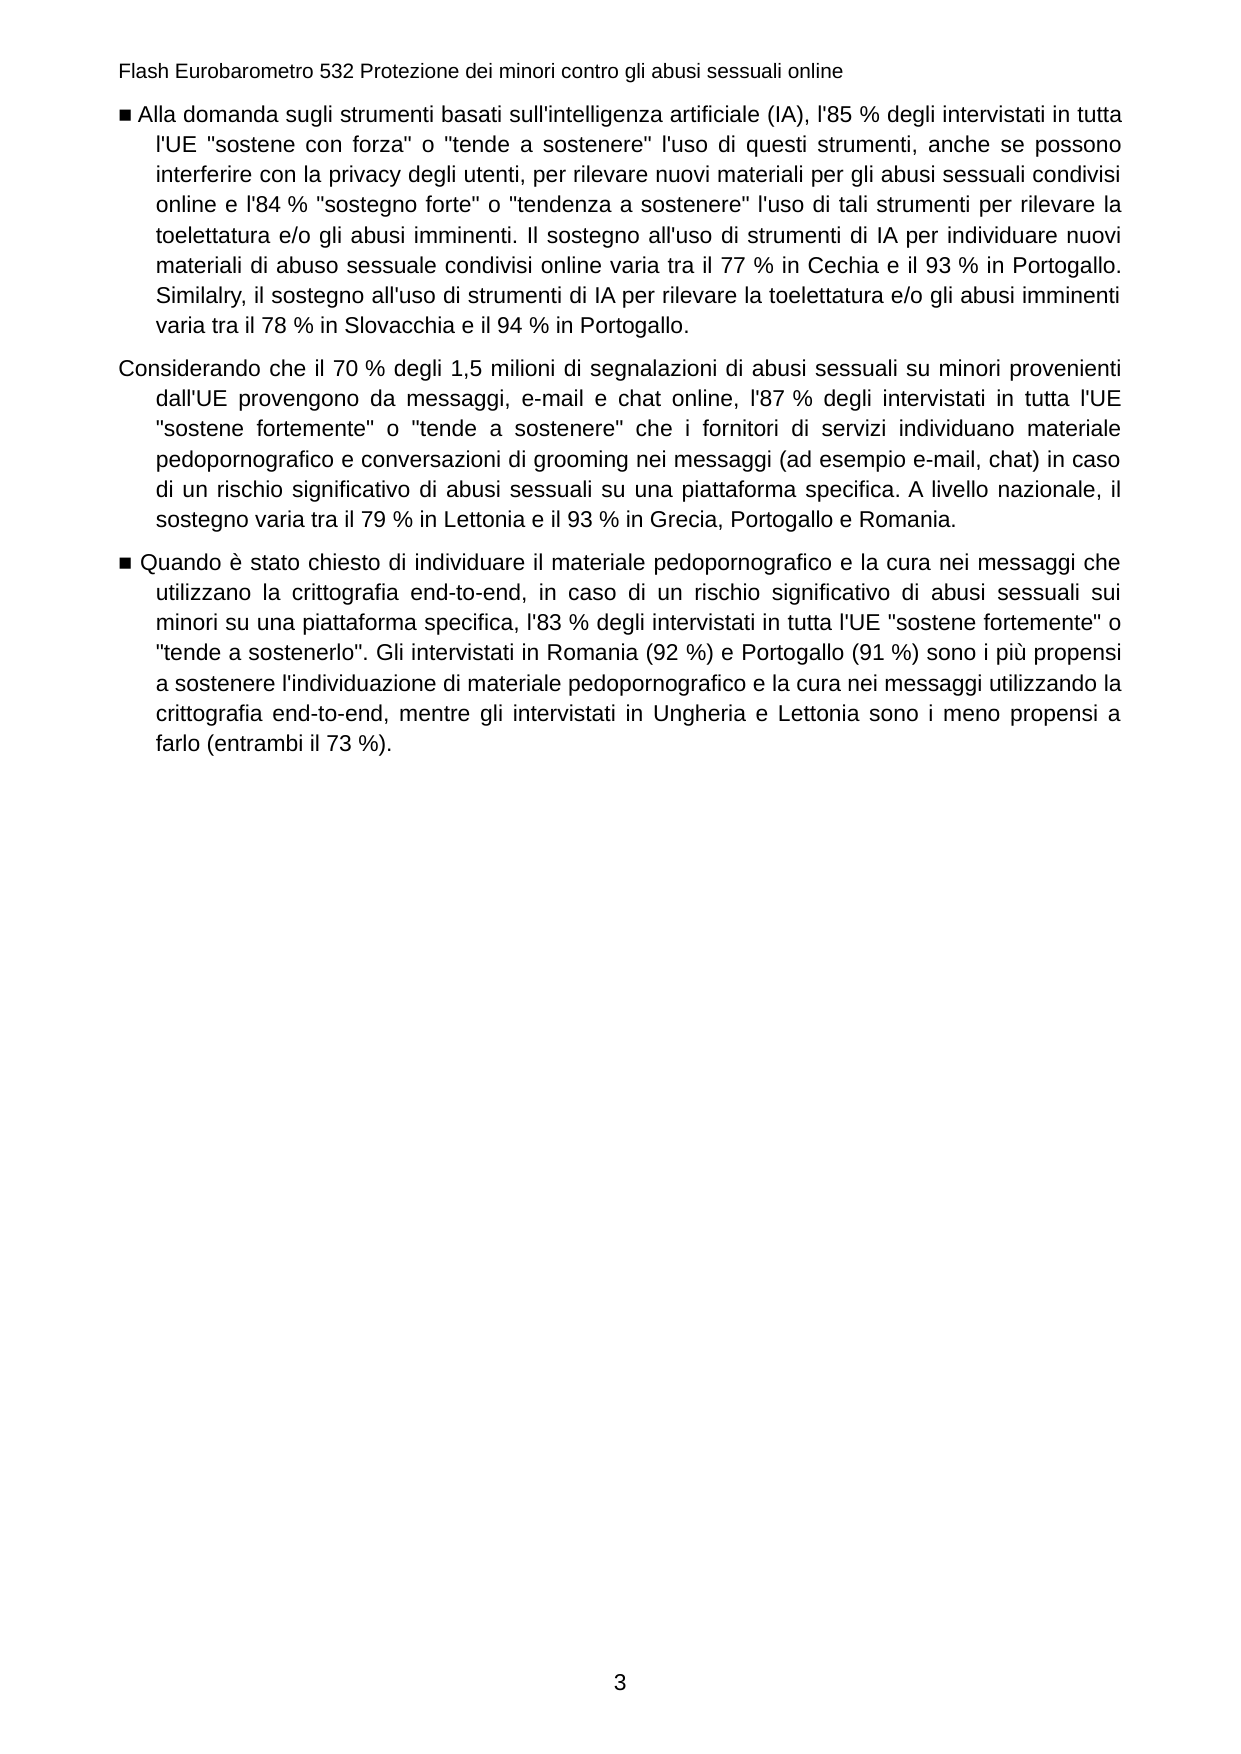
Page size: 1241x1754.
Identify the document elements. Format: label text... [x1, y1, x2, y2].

list ■ Quando è stato chiesto di individuare il materiale pedopornografico e la cura nei messaggi che utilizzano la crittografia end-to-end, in caso di un rischio significativo di abusi sessuali sui minori su una piattaforma specifica, l'83 % degli intervistati in tutta l'UE "sostene fortemente" o "tende a sostenerlo". Gli intervistati in Romania (92 %) e Portogallo (91 %) sono i più propensi a sostenere l'individuazione di materiale pedopornografico e la cura nei messaggi utilizzando la crittografia end-to-end, mentre gli intervistati in Ungheria e Lettonia sono i meno propensi a farlo (entrambi il 73 %). [118, 549, 1122, 756]
list ■ Alla domanda sugli strumenti basati sull'intelligenza artificiale (IA), l'85 % degli intervistati in tutta l'UE "sostene con forza" o "tende a sostenere" l'uso di questi strumenti, anche se possono interferire con la privacy degli utenti, per rilevare nuovi materiali per gli abusi sessuali condivisi online e l'84 % "sostegno forte" o "tendenza a sostenere" l'uso di tali strumenti per rilevare la toelettatura e/o gli abusi imminenti. Il sostegno all'uso di strumenti di IA per individuare nuovi materiali di abuso sessuale condivisi online varia tra il 77 % in Cechia e il 93 % in Portogallo. Similalry, il sostegno all'uso di strumenti di IA per rilevare la toelettatura e/o gli abusi imminenti varia tra il 78 % in Slovacchia e il 94 % in Portogallo. [118, 101, 1122, 338]
list Considerando che il 70 % degli 1,5 milioni di segnalazioni di abusi sessuali su minori provenienti dall'UE provengono da messaggi, e-mail e chat online, l'87 % degli intervistati in tutta l'UE "sostene fortemente" o "tende a sostenere" che i fornitori di servizi individuano materiale pedopornografico e conversazioni di grooming nei messaggi (ad esempio e-mail, chat) in caso di un rischio significativo di abusi sessuali su una piattaforma specifica. A livello nazionale, il sostegno varia tra il 79 % in Lettonia e il 93 % in Grecia, Portogallo e Romania. [118, 355, 1122, 532]
